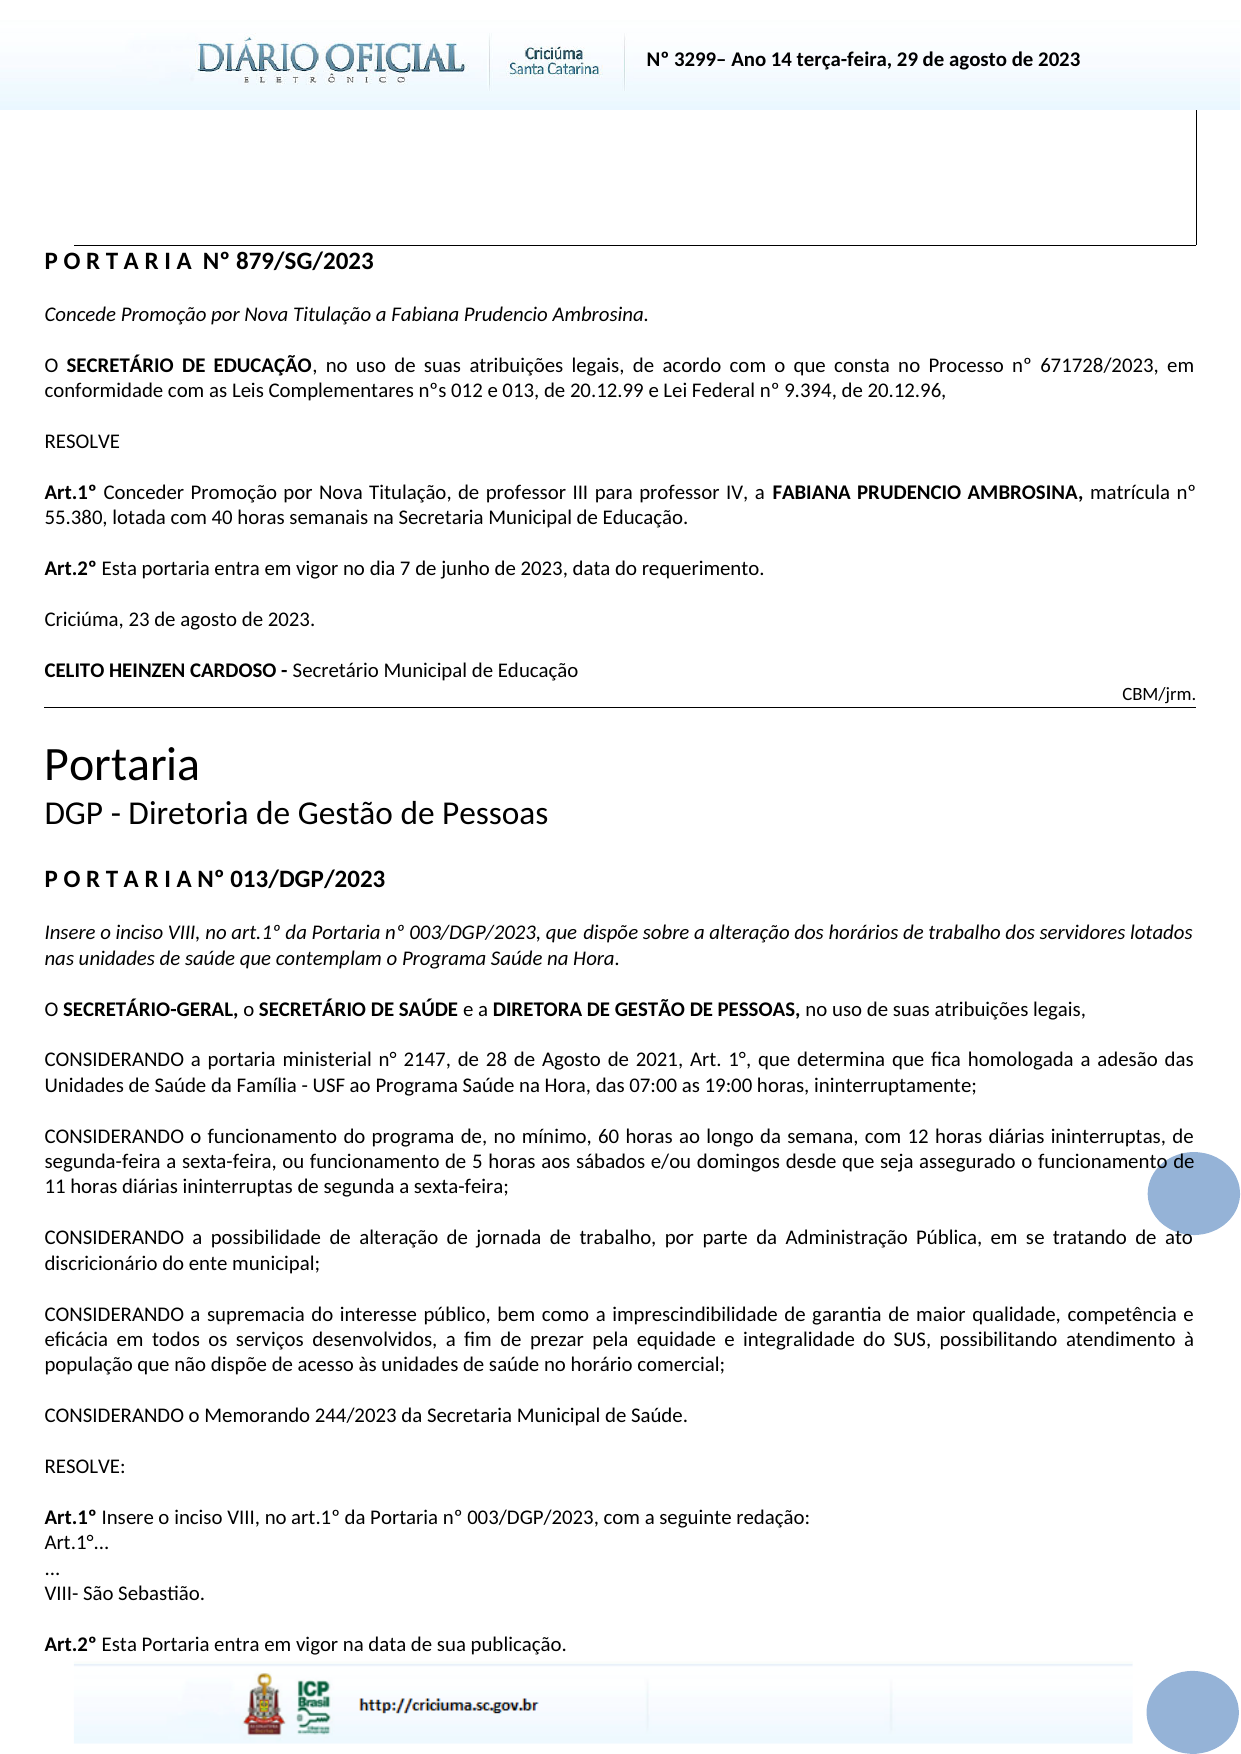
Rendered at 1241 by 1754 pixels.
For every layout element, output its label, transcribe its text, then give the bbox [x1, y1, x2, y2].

text CONSIDERANDO a supremacia do interesse público, bem como a imprescindibilidade de garantia de maior qualidade, competência e eficácia em todos os serviços desenvolvidos, a fim de prezar pela equidade e integralidade do SUS, possibilitando atendimento à população que não dispõe de acesso às unidades de saúde no horário comercial; [44, 1301, 1196, 1377]
text P O R T A R I A Nº 013/DGP/2023 [44, 864, 1196, 894]
text Insere o inciso VIII, no art.1º da Portaria nº 003/DGP/2023, que dispõe sobre a alteração dos horários de trabalho dos servidores lotados nas unidades de saúde que contemplam o Programa Saúde na Hora. [44, 919, 1196, 970]
text CONSIDERANDO o funcionamento do programa de, no mínimo, 60 horas ao longo da semana, com 12 horas diárias ininterruptas, de segunda-feira a sexta-feira, ou funcionamento de 5 horas aos sábados e/ou domingos desde que seja assegurado o funcionamento de 11 horas diárias ininterruptas de segunda a sexta-feira; [44, 1123, 1196, 1199]
text Criciúma, 23 de agosto de 2023. [44, 606, 1196, 632]
text CONSIDERANDO a possibilidade de alteração de jornada de trabalho, por parte da Administração Pública, em se tratando de ato discricionário do ente municipal; [44, 1224, 1196, 1275]
text O SECRETÁRIO-GERAL, o SECRETÁRIO DE SAÚDE e a DIRETORA DE GESTÃO DE PESSOAS, no uso de suas atribuições legais, [44, 996, 1196, 1021]
text RESOLVE: [44, 1453, 1196, 1479]
text DGP - Diretoria de Gestão de Pessoas [44, 792, 1196, 833]
text P O R T A R I A Nº 879/SG/2023 [44, 245, 1196, 276]
text Art.2º Esta portaria entra em vigor no dia 7 de junho de 2023, data do requerimento. [44, 555, 1196, 581]
text CONSIDERANDO o Memorando 244/2023 da Secretaria Municipal de Saúde. [44, 1402, 1196, 1428]
text Art.2º Esta Portaria entra em vigor na data de sua publicação. [44, 1631, 1196, 1657]
text VIII- São Sebastião. [44, 1580, 1196, 1606]
text O SECRETÁRIO DE EDUCAÇÃO, no uso de suas atribuições legais, de acordo com o que consta no Processo nº 671728/2023, em conformidade com as Leis Complementares nºs 012 e 013, de 20.12.99 e Lei Federal nº 9.394, de 20.12.96, [44, 352, 1196, 403]
text RESOLVE [44, 428, 1196, 454]
text Portaria [44, 734, 1196, 792]
text Art.1º Insere o inciso VIII, no art.1º da Portaria nº 003/DGP/2023, com a seguinte redação: [44, 1504, 1196, 1529]
text Art.1º Conceder Promoção por Nova Titulação, de professor III para professor IV, a FABIANA PRUDENCIO AMBROSINA, matrícula nº 55.380, lotada com 40 horas semanais na Secretaria Municipal de Educação. [44, 479, 1196, 530]
text CBM/jrm. [44, 682, 1196, 707]
text CELITO HEINZEN CARDOSO - Secretário Municipal de Educação [44, 657, 1196, 682]
text ... [44, 1555, 1196, 1580]
text Concede Promoção por Nova Titulação a Fabiana Prudencio Ambrosina. [44, 301, 1196, 327]
text CONSIDERANDO a portaria ministerial n° 2147, de 28 de Agosto de 2021, Art. 1°, que determina que fica homologada a adesão das Unidades de Saúde da Família - USF ao Programa Saúde na Hora, das 07:00 as 19:00 horas, ininterruptamente; [44, 1047, 1196, 1097]
text Art.1°... [44, 1529, 1196, 1555]
